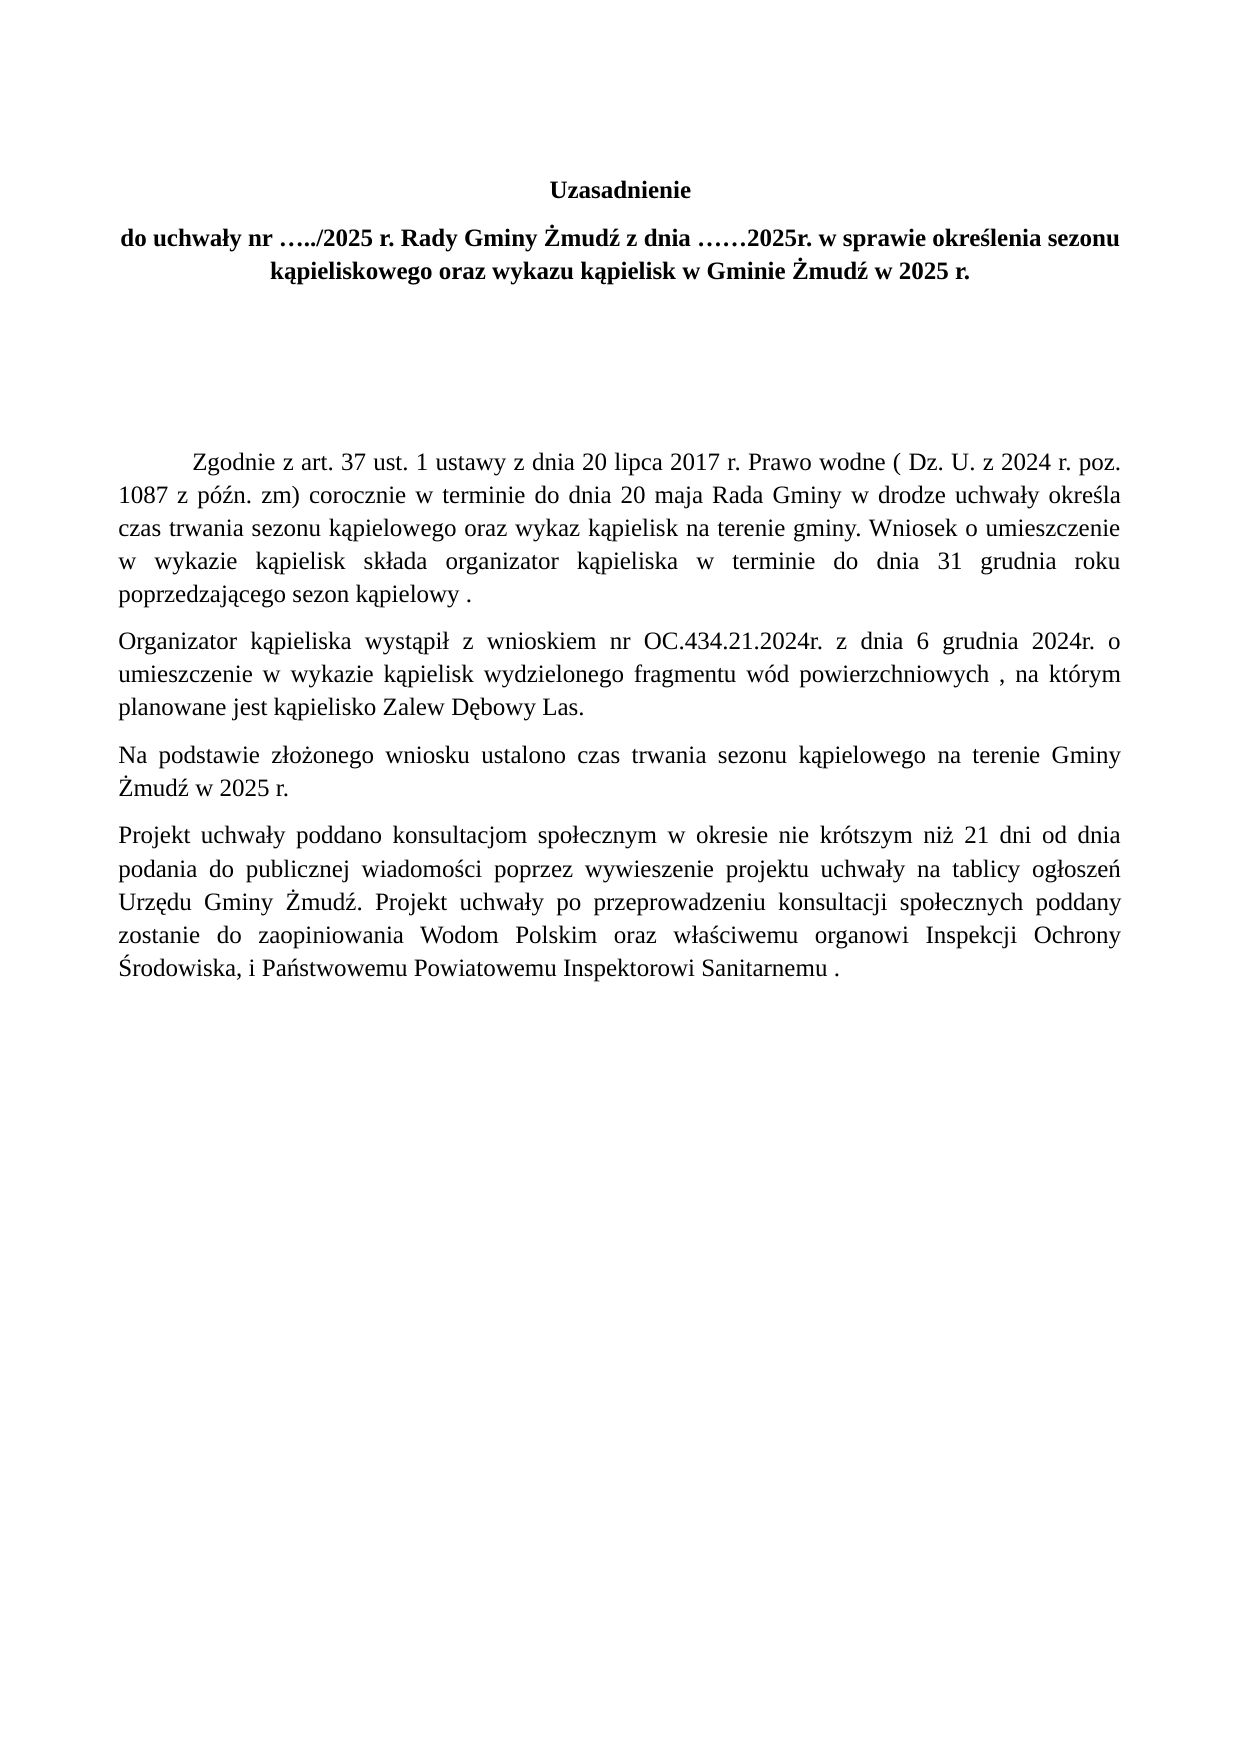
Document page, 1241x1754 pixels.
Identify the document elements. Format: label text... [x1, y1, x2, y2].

text do uchwały nr …../2025 r. Rady Gminy Żmudź z dnia ……2025r. w sprawie określenia sezonu kąpieliskowego oraz wykazu kąpielisk w Gminie Żmudź w 2025 r. [118, 223, 1122, 285]
text Projekt uchwały poddano konsultacjom społecznym w okresie nie krótszym niż 21 dni od dnia podania do publicznej wiadomości poprzez wywieszenie projektu uchwały na tablicy ogłoszeń Urzędu Gminy Żmudź. Projekt uchwały po przeprowadzeniu konsultacji społecznych poddany zostanie do zaopiniowania Wodom Polskim oraz właściwemu organowi Inspekcji Ochrony Środowiska, i Państwowemu Powiatowemu Inspektorowi Sanitarnemu . [118, 821, 1122, 981]
text Zgodnie z art. 37 ust. 1 ustawy z dnia 20 lipca 2017 r. Prawo wodne ( Dz. U. z 2024 r. poz. 1087 z późn. zm) corocznie w terminie do dnia 20 maja Rada Gminy w drodze uchwały określa czas trwania sezonu kąpielowego oraz wykaz kąpielisk na terenie gminy. Wniosek o umieszczenie w wykazie kąpielisk składa organizator kąpieliska w terminie do dnia 31 grudnia roku poprzedzającego sezon kąpielowy . [118, 447, 1122, 607]
text Na podstawie złożonego wniosku ustalono czas trwania sezonu kąpielowego na terenie Gminy Żmudź w 2025 r. [118, 740, 1122, 802]
text Uzasadnienie [118, 176, 1122, 204]
text Organizator kąpieliska wystąpił z wnioskiem nr OC.434.21.2024r. z dnia 6 grudnia 2024r. o umieszczenie w wykazie kąpielisk wydzielonego fragmentu wód powierzchniowych , na którym planowane jest kąpielisko Zalew Dębowy Las. [118, 626, 1122, 721]
